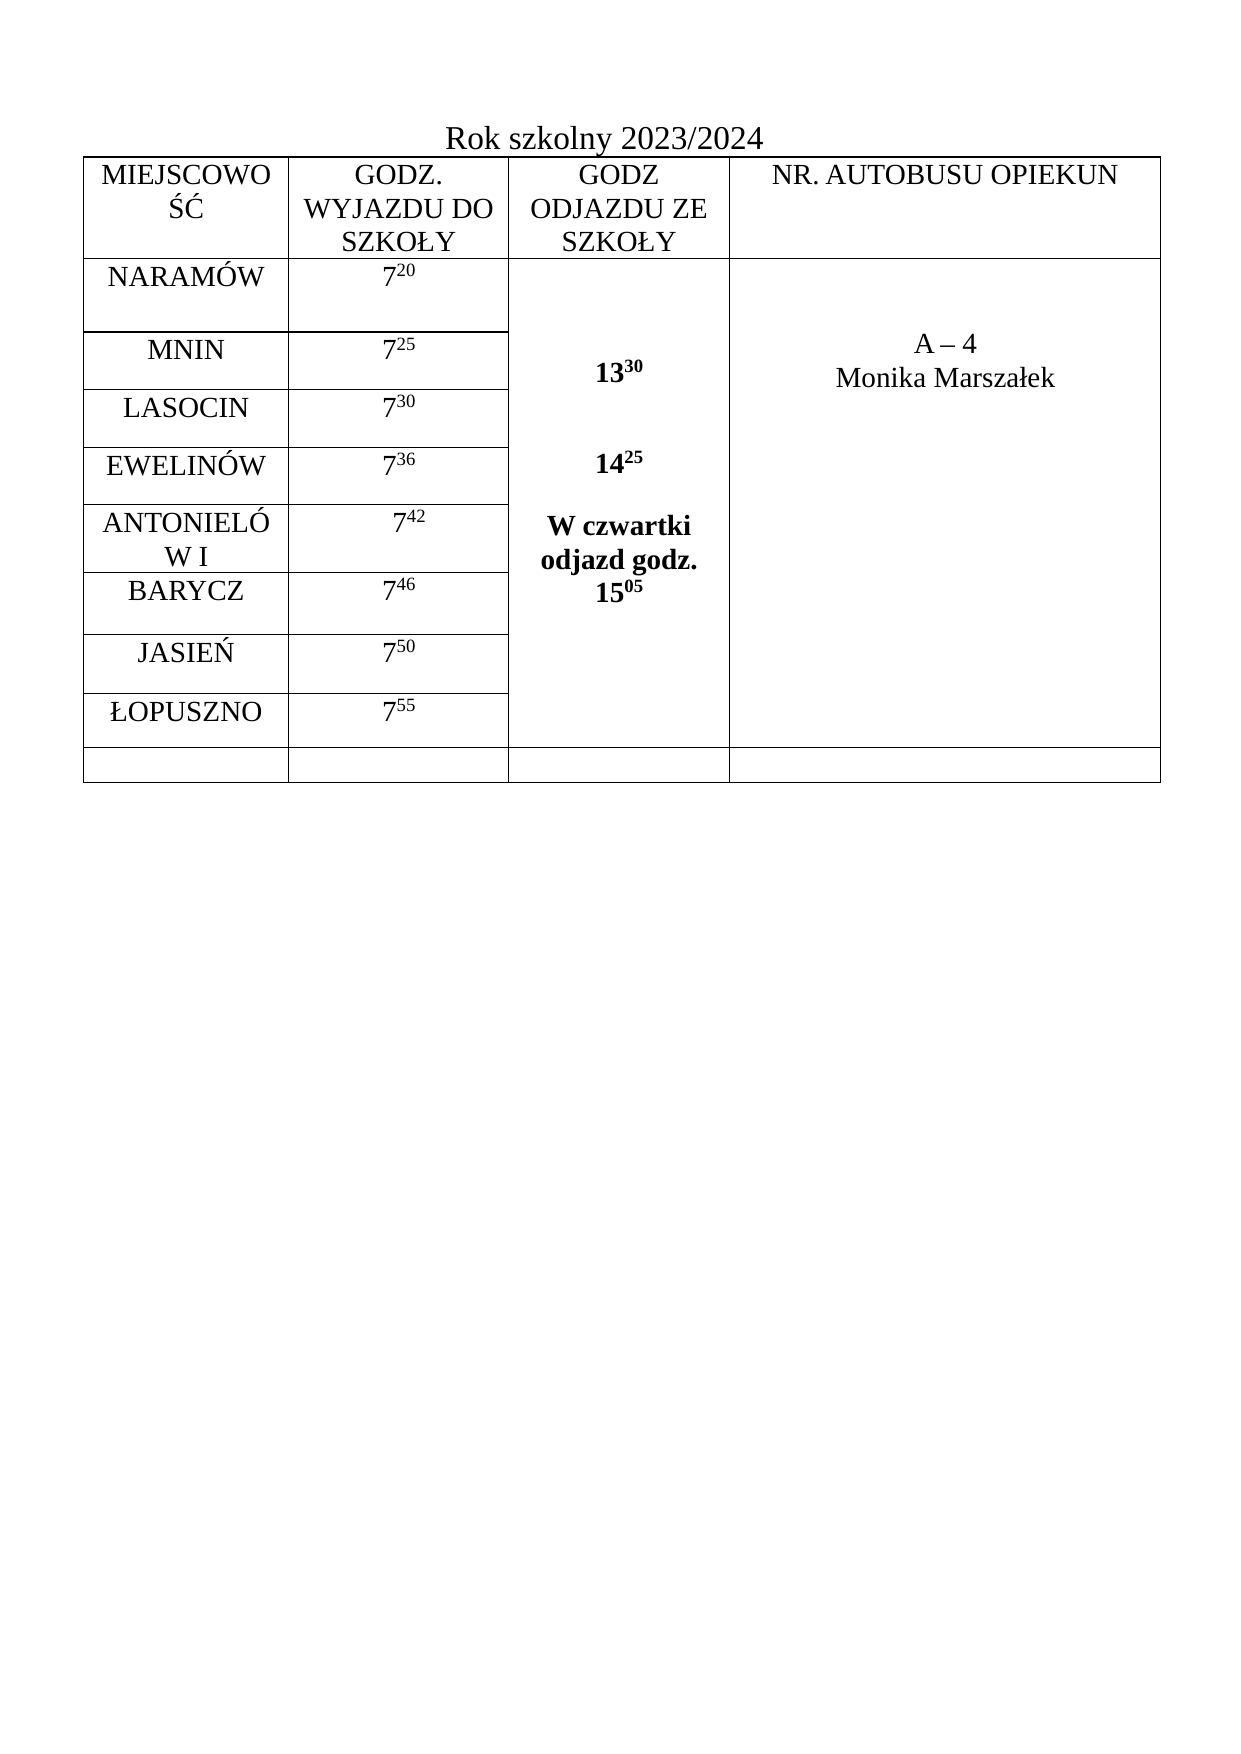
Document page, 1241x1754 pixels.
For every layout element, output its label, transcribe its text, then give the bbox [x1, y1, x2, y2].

table_header NR. AUTOBUSU OPIEKUN [730, 158, 1160, 258]
table_cell [84, 748, 288, 782]
table_cell LASOCIN [84, 390, 288, 447]
table_header GODZ ODJAZDU ZE SZKOŁY [509, 158, 729, 258]
table_cell [509, 748, 729, 782]
table_cell 720 [289, 259, 508, 331]
table_cell [289, 748, 508, 782]
table_cell 755 [289, 694, 508, 747]
table_cell BARYCZ [84, 573, 288, 634]
table_cell ANTONIELÓW I [84, 505, 288, 572]
table_cell 725 [289, 333, 508, 389]
table_cell 1330 1425 W czwartki odjazd godz. 1505 [509, 259, 729, 747]
text Rok szkolny 2023/2024 [84, 118, 1123, 156]
table_cell EWELINÓW [84, 448, 288, 504]
table_cell ŁOPUSZNO [84, 694, 288, 747]
table_cell 750 [289, 635, 508, 693]
table_cell 730 [289, 390, 508, 447]
table_header MIEJSCOWOŚĆ [84, 158, 288, 258]
table_cell [730, 748, 1160, 782]
table_cell NARAMÓW [84, 259, 288, 331]
table_header GODZ. WYJAZDU DO SZKOŁY [289, 158, 508, 258]
table_cell 742 [289, 505, 508, 572]
table_cell JASIEŃ [84, 635, 288, 693]
table_cell 736 [289, 448, 508, 504]
table_cell A – 4 Monika Marszałek [730, 259, 1160, 747]
table_cell 746 [289, 573, 508, 634]
table_cell MNIN [84, 333, 288, 389]
